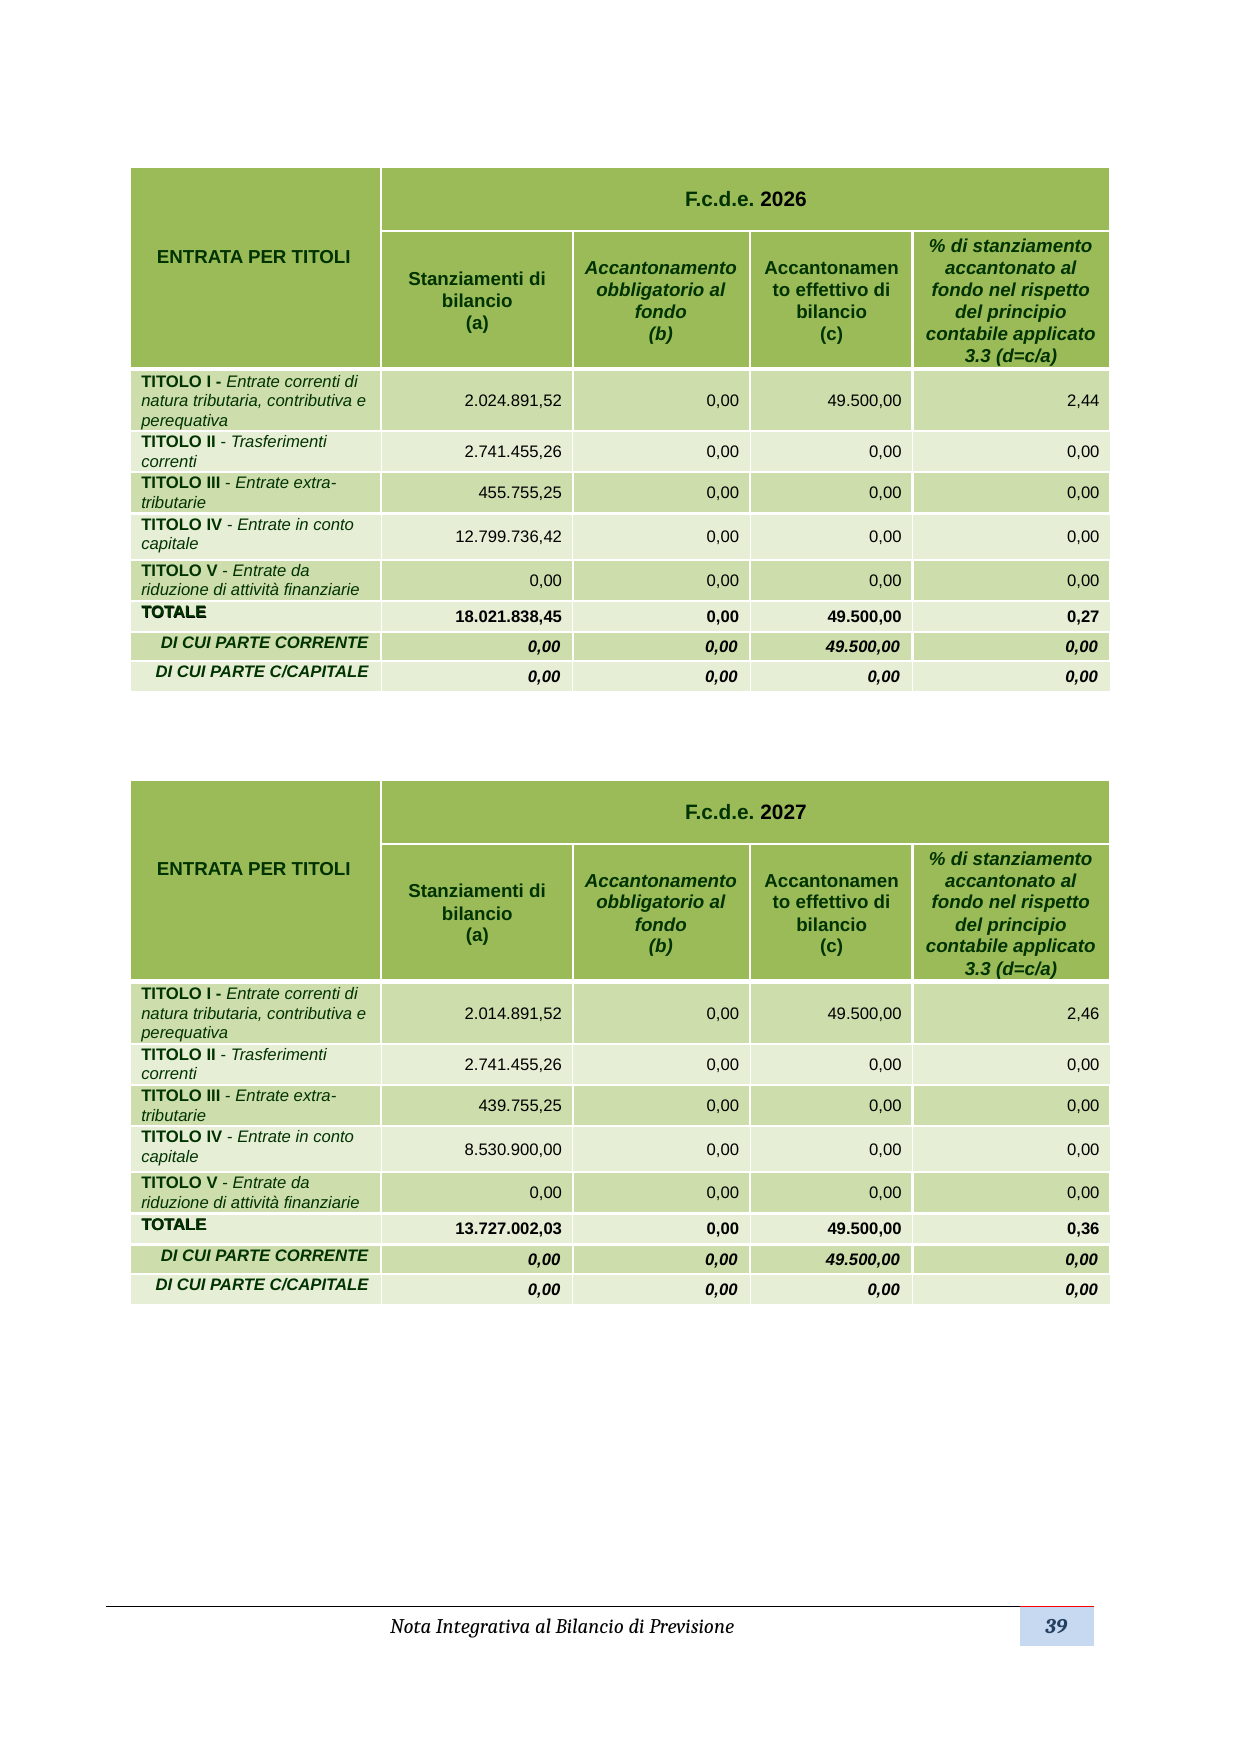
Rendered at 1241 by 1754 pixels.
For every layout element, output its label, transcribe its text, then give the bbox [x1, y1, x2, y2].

table_cell DI CUI PARTE CORRENTE [131, 633, 380, 660]
table_cell 0,00 [382, 633, 572, 660]
table_cell 0,00 [913, 1045, 1110, 1084]
table_cell TITOLO IV - Entrate in conto capitale [131, 1127, 381, 1171]
table_cell 0,00 [382, 662, 572, 691]
table_cell 0,00 [573, 1127, 750, 1171]
table_cell 0,00 [574, 1173, 749, 1212]
table_cell 0,00 [913, 515, 1110, 559]
table_cell 2.741.455,26 [382, 1045, 572, 1084]
table_cell 0,00 [914, 1173, 1109, 1212]
table_cell TITOLO I - Entrate correnti di natura tributaria, contributiva e perequativa [131, 371, 380, 430]
table_cell DI CUI PARTE C/CAPITALE [131, 1275, 381, 1304]
table_cell 0,00 [382, 1173, 572, 1212]
table_cell TITOLO II - Trasferimenti correnti [131, 432, 381, 471]
table_cell 0,00 [913, 432, 1110, 471]
table_cell 0,00 [751, 1275, 912, 1304]
table_cell 49.500,00 [751, 633, 911, 660]
table_header F.c.d.e. 2027 [382, 781, 1109, 843]
table_cell 0,00 [574, 1086, 749, 1125]
table_cell 49.500,00 [751, 1215, 912, 1243]
table_cell 0,00 [573, 1045, 750, 1084]
table_cell Accantonamento effettivo di bilancio (c) [751, 232, 911, 367]
table_cell Stanziamenti di bilancio (a) [382, 232, 572, 367]
table_cell 49.500,00 [751, 1246, 911, 1273]
table_cell 0,00 [573, 1275, 750, 1304]
table_cell 0,00 [914, 561, 1109, 600]
table_header ENTRATA PER TITOLI [131, 168, 380, 367]
table_cell TITOLO II - Trasferimenti correnti [131, 1045, 381, 1084]
table_cell 2.014.891,52 [382, 984, 572, 1043]
table_cell 0,00 [751, 662, 912, 691]
table_cell 0,00 [573, 1215, 750, 1243]
table_cell 49.500,00 [751, 371, 911, 430]
table_cell 49.500,00 [751, 984, 911, 1043]
table_cell 455.755,25 [382, 473, 572, 512]
table_cell 8.530.900,00 [382, 1127, 572, 1171]
table_cell 0,00 [574, 633, 749, 660]
table_cell 0,00 [574, 1246, 749, 1273]
table_cell 0,00 [751, 1127, 912, 1171]
table_cell 0,00 [382, 1246, 572, 1273]
table_cell 2,46 [914, 984, 1109, 1043]
table_cell 0,36 [913, 1215, 1110, 1243]
table_cell 0,00 [382, 561, 572, 600]
table_cell DI CUI PARTE CORRENTE [131, 1246, 380, 1273]
table_cell 0,00 [574, 473, 749, 512]
table_cell 2,44 [914, 371, 1109, 430]
table_cell Stanziamenti di bilancio (a) [382, 845, 572, 979]
table_cell 0,00 [751, 515, 912, 559]
table_cell % di stanziamento accantonato al fondo nel rispetto del principio contabile applicato 3.3 (d=c/a) [914, 232, 1109, 367]
table_cell 0,27 [913, 602, 1110, 631]
table_cell DI CUI PARTE C/CAPITALE [131, 662, 381, 691]
table_cell Accantonamento effettivo di bilancio (c) [751, 845, 911, 979]
table_cell 0,00 [914, 633, 1109, 660]
table_cell 0,00 [914, 473, 1109, 512]
table_cell TITOLO III - Entrate extra-tributarie [131, 1086, 380, 1125]
table_cell 2.024.891,52 [382, 371, 572, 430]
table_cell TITOLO V - Entrate da riduzione di attività finanziarie [131, 1173, 380, 1212]
table_cell 439.755,25 [382, 1086, 572, 1125]
table_cell 0,00 [913, 1127, 1110, 1171]
table_cell 0,00 [574, 371, 749, 430]
table_cell TITOLO I - Entrate correnti di natura tributaria, contributiva e perequativa [131, 984, 380, 1043]
table_cell 0,00 [574, 984, 749, 1043]
table_cell 0,00 [751, 1045, 912, 1084]
table_cell Accantonamento obbligatorio al fondo (b) [574, 232, 749, 367]
table_cell 0,00 [751, 432, 912, 471]
table_cell Accantonamento obbligatorio al fondo (b) [574, 845, 749, 979]
table_cell 0,00 [913, 1275, 1110, 1304]
table_header F.c.d.e. 2026 [382, 168, 1109, 230]
table_cell TOTALE [131, 1215, 381, 1243]
table_header ENTRATA PER TITOLI [131, 781, 380, 979]
table_cell 0,00 [573, 515, 750, 559]
table_cell 0,00 [573, 662, 750, 691]
table_cell 49.500,00 [751, 602, 912, 631]
table_cell TITOLO III - Entrate extra-tributarie [131, 473, 380, 512]
table_cell 0,00 [382, 1275, 572, 1304]
table_cell 12.799.736,42 [382, 515, 572, 559]
table_cell 0,00 [751, 1086, 911, 1125]
table_cell TITOLO IV - Entrate in conto capitale [131, 515, 381, 559]
table_cell 18.021.838,45 [382, 602, 572, 631]
table_cell 0,00 [914, 1086, 1109, 1125]
table_cell 0,00 [573, 432, 750, 471]
table_cell 0,00 [751, 473, 911, 512]
table_cell 0,00 [914, 1246, 1109, 1273]
table_cell 13.727.002,03 [382, 1215, 572, 1243]
table_cell 0,00 [573, 602, 750, 631]
table_cell TOTALE [131, 602, 381, 631]
table_cell % di stanziamento accantonato al fondo nel rispetto del principio contabile applicato 3.3 (d=c/a) [914, 845, 1109, 979]
table_cell 0,00 [913, 662, 1110, 691]
table_cell 0,00 [751, 1173, 911, 1212]
table_cell TITOLO V - Entrate da riduzione di attività finanziarie [131, 561, 380, 600]
table_cell 2.741.455,26 [382, 432, 572, 471]
table_cell 0,00 [751, 561, 911, 600]
table_cell 0,00 [574, 561, 749, 600]
